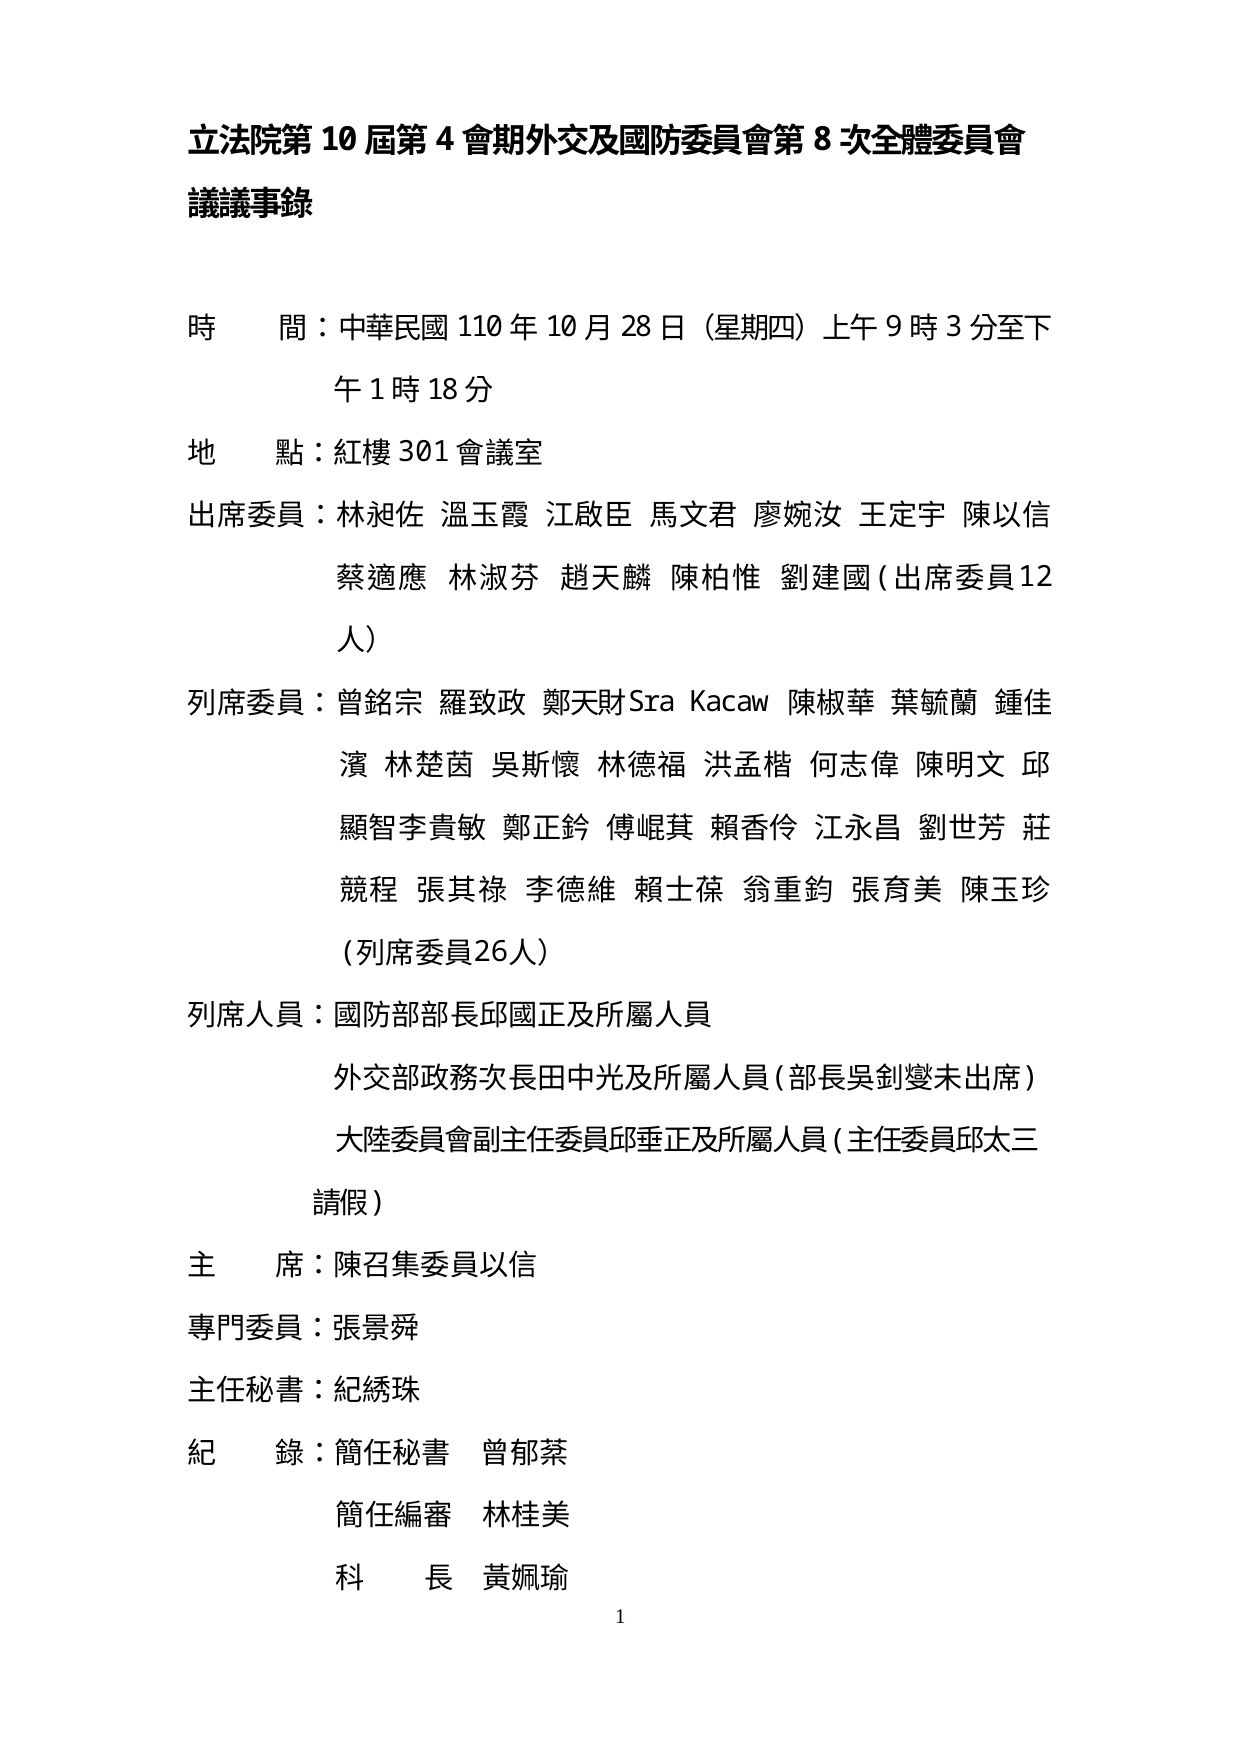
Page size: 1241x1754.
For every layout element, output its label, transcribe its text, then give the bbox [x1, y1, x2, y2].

text 紀 錄：簡任秘書 曾郁棻 [187, 1409, 1053, 1471]
text 科 長 黃姵瑜 [187, 1534, 1053, 1596]
text 列席委員：曾銘宗 羅致政 鄭天財Sra Kacaw 陳椒華 葉毓蘭 鍾佳濱 林楚茵 吳斯懷 林德福 洪孟楷 何志偉 陳明文 邱顯智李貴敏 鄭正鈐 傅崐萁 賴香伶 江永昌 劉世芳 莊競程 張其祿 李德維 賴士葆 翁重鈞 張育美 陳玉珍(列席委員26人） [187, 659, 1053, 971]
text 列席人員：國防部部長邱國正及所屬人員 [187, 971, 1053, 1034]
text 時 間：中華民國110年10月28日（星期四）上午9時3分至下午1時18分 [187, 284, 1053, 409]
text 專門委員：張景舜 [187, 1284, 1053, 1346]
text 主任秘書：紀綉珠 [187, 1346, 1053, 1409]
text 地 點：紅樓301會議室 [187, 409, 1053, 471]
text 大陸委員會副主任委員邱垂正及所屬人員(主任委員邱太三請假) [312, 1096, 1053, 1221]
text 簡任編審 林桂美 [187, 1471, 1053, 1534]
text 出席委員：林昶佐 溫玉霞 江啟臣 馬文君 廖婉汝 王定宇 陳以信 蔡適應 林淑芬 趙天麟 陳柏惟 劉建國(出席委員12人） [187, 471, 1053, 659]
text 主 席：陳召集委員以信 [187, 1221, 1053, 1284]
text 立法院第10屆第4會期外交及國防委員會第8次全體委員會議議事錄 [187, 96, 1053, 221]
text 外交部政務次長田中光及所屬人員(部長吳釗燮未出席) [312, 1034, 1053, 1096]
